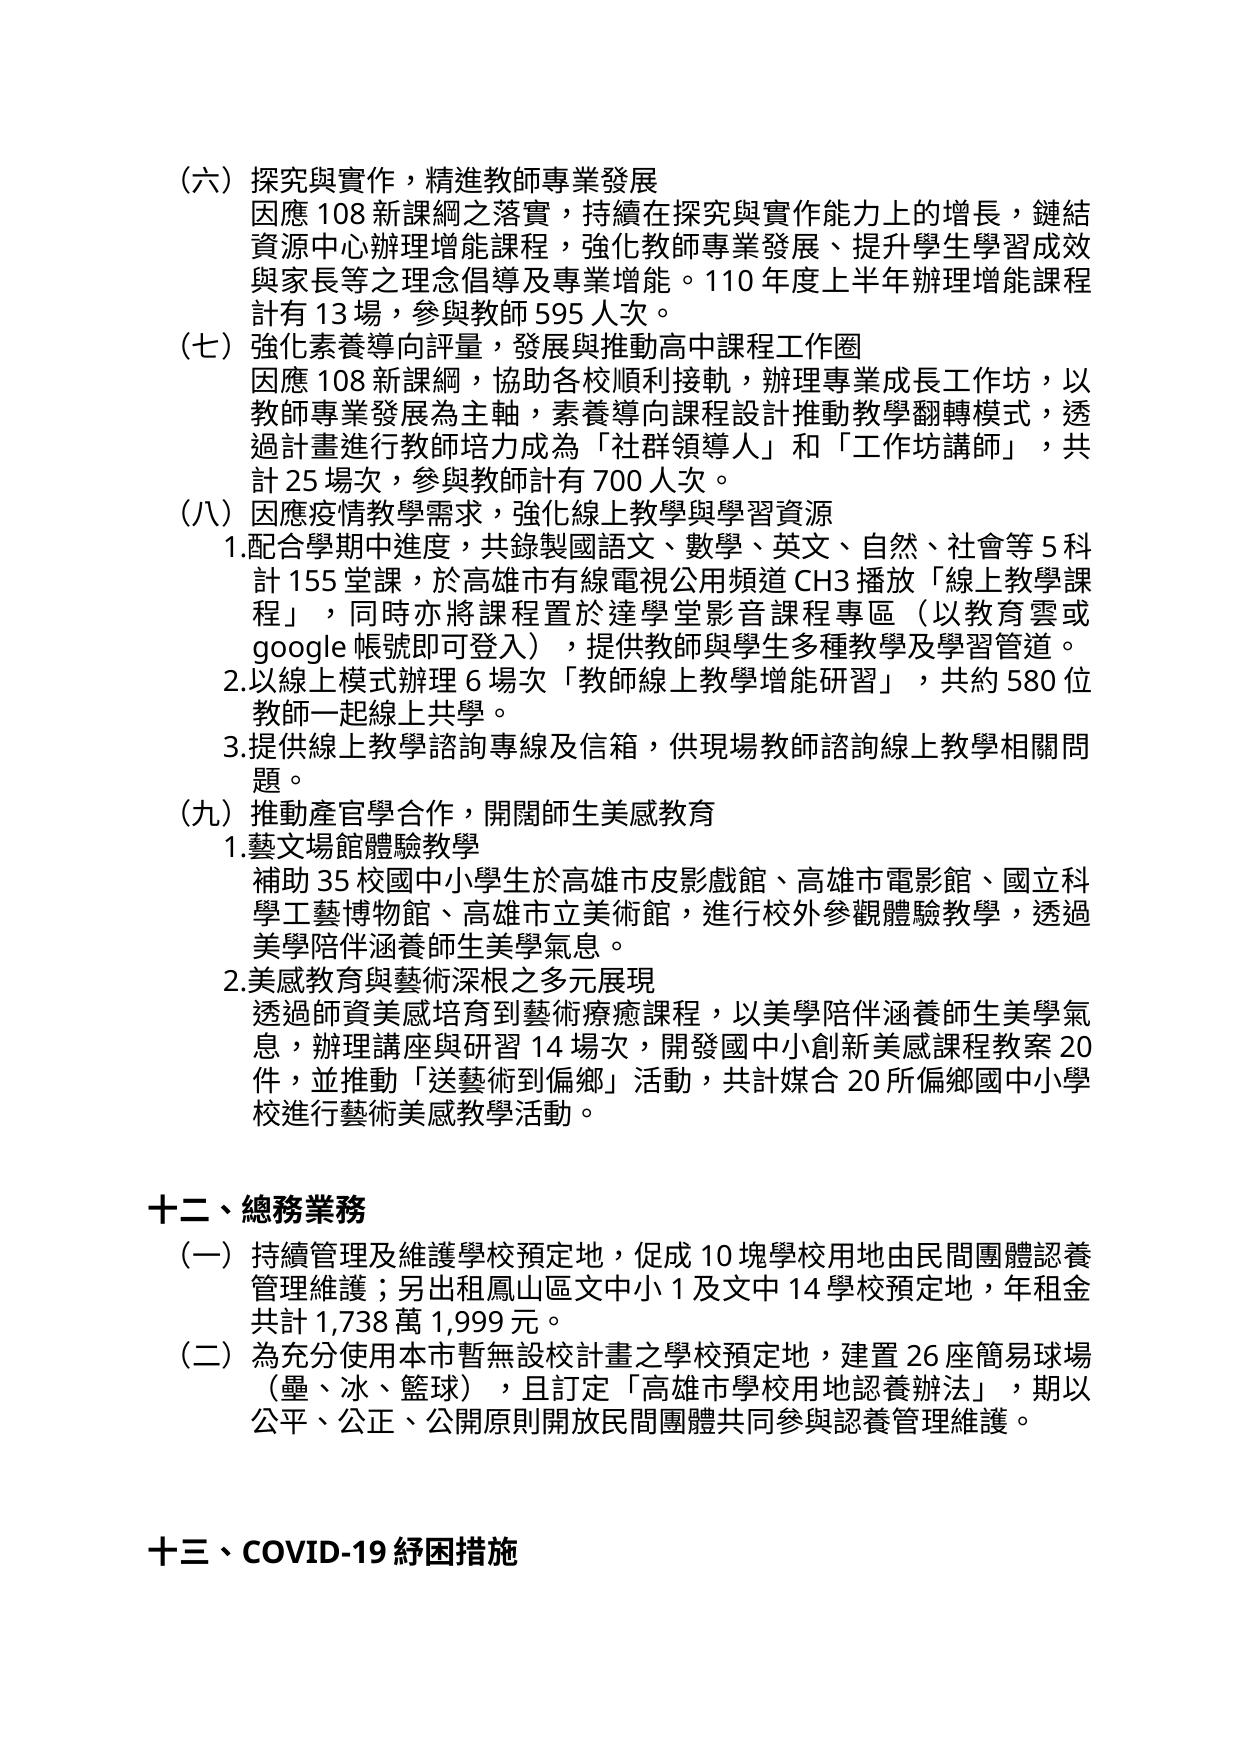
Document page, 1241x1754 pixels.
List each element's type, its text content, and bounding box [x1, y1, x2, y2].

text 3.提供線上教學諮詢專線及信箱，供現場教師諮詢線上教學相關問題。 [223, 731, 1092, 798]
text （六）探究與實作，精進教師專業發展 因應108新課綱之落實，持續在探究與實作能力上的增長，鏈結資源中心辦理增能課程，強化教師專業發展、提升學生學習成效與家長等之理念倡導及專業增能。110年度上半年辦理增能課程計有13場，參與教師595人次。 [162, 164, 1092, 331]
text （一）持續管理及維護學校預定地，促成10塊學校用地由民間團體認養管理維護；另出租鳳山區文中小1及文中14學校預定地，年租金共計1,738萬1,999元。 [162, 1239, 1092, 1339]
text 2.以線上模式辦理6場次「教師線上教學增能研習」，共約580位教師一起線上共學。 [223, 664, 1092, 731]
text （七）強化素養導向評量，發展與推動高中課程工作圈 因應108新課綱，協助各校順利接軌，辦理專業成長工作坊，以教師專業發展為主軸，素養導向課程設計推動教學翻轉模式，透過計畫進行教師培力成為「社群領導人」和「工作坊講師」，共計25場次，參與教師計有700人次。 [162, 331, 1092, 498]
text 十三、COVID-19紓困措施 [148, 1506, 1092, 1581]
text 2.美感教育與藝術深根之多元展現 透過師資美感培育到藝術療癒課程，以美學陪伴涵養師生美學氣息，辦理講座與研習14場次，開發國中小創新美感課程教案20件，並推動「送藝術到偏鄉」活動，共計媒合20所偏鄉國中小學校進行藝術美感教學活動。 [223, 964, 1092, 1131]
text 十二、總務業務 [148, 1164, 1092, 1239]
text 1.配合學期中進度，共錄製國語文、數學、英文、自然、社會等5科計155堂課，於高雄市有線電視公用頻道CH3播放「線上教學課程」，同時亦將課程置於達學堂影音課程專區（以教育雲或google帳號即可登入），提供教師與學生多種教學及學習管道。 [223, 531, 1092, 664]
text 1.藝文場館體驗教學 補助35校國中小學生於高雄市皮影戲館、高雄市電影館、國立科學工藝博物館、高雄市立美術館，進行校外參觀體驗教學，透過美學陪伴涵養師生美學氣息。 [223, 831, 1092, 964]
text （二）為充分使用本市暫無設校計畫之學校預定地，建置26座簡易球場（壘、冰、籃球），且訂定「高雄市學校用地認養辦法」，期以公平、公正、公開原則開放民間團體共同參與認養管理維護。 [162, 1339, 1092, 1439]
text （八）因應疫情教學需求，強化線上教學與學習資源 [162, 498, 1092, 531]
text （九）推動產官學合作，開闊師生美感教育 [162, 798, 1092, 831]
